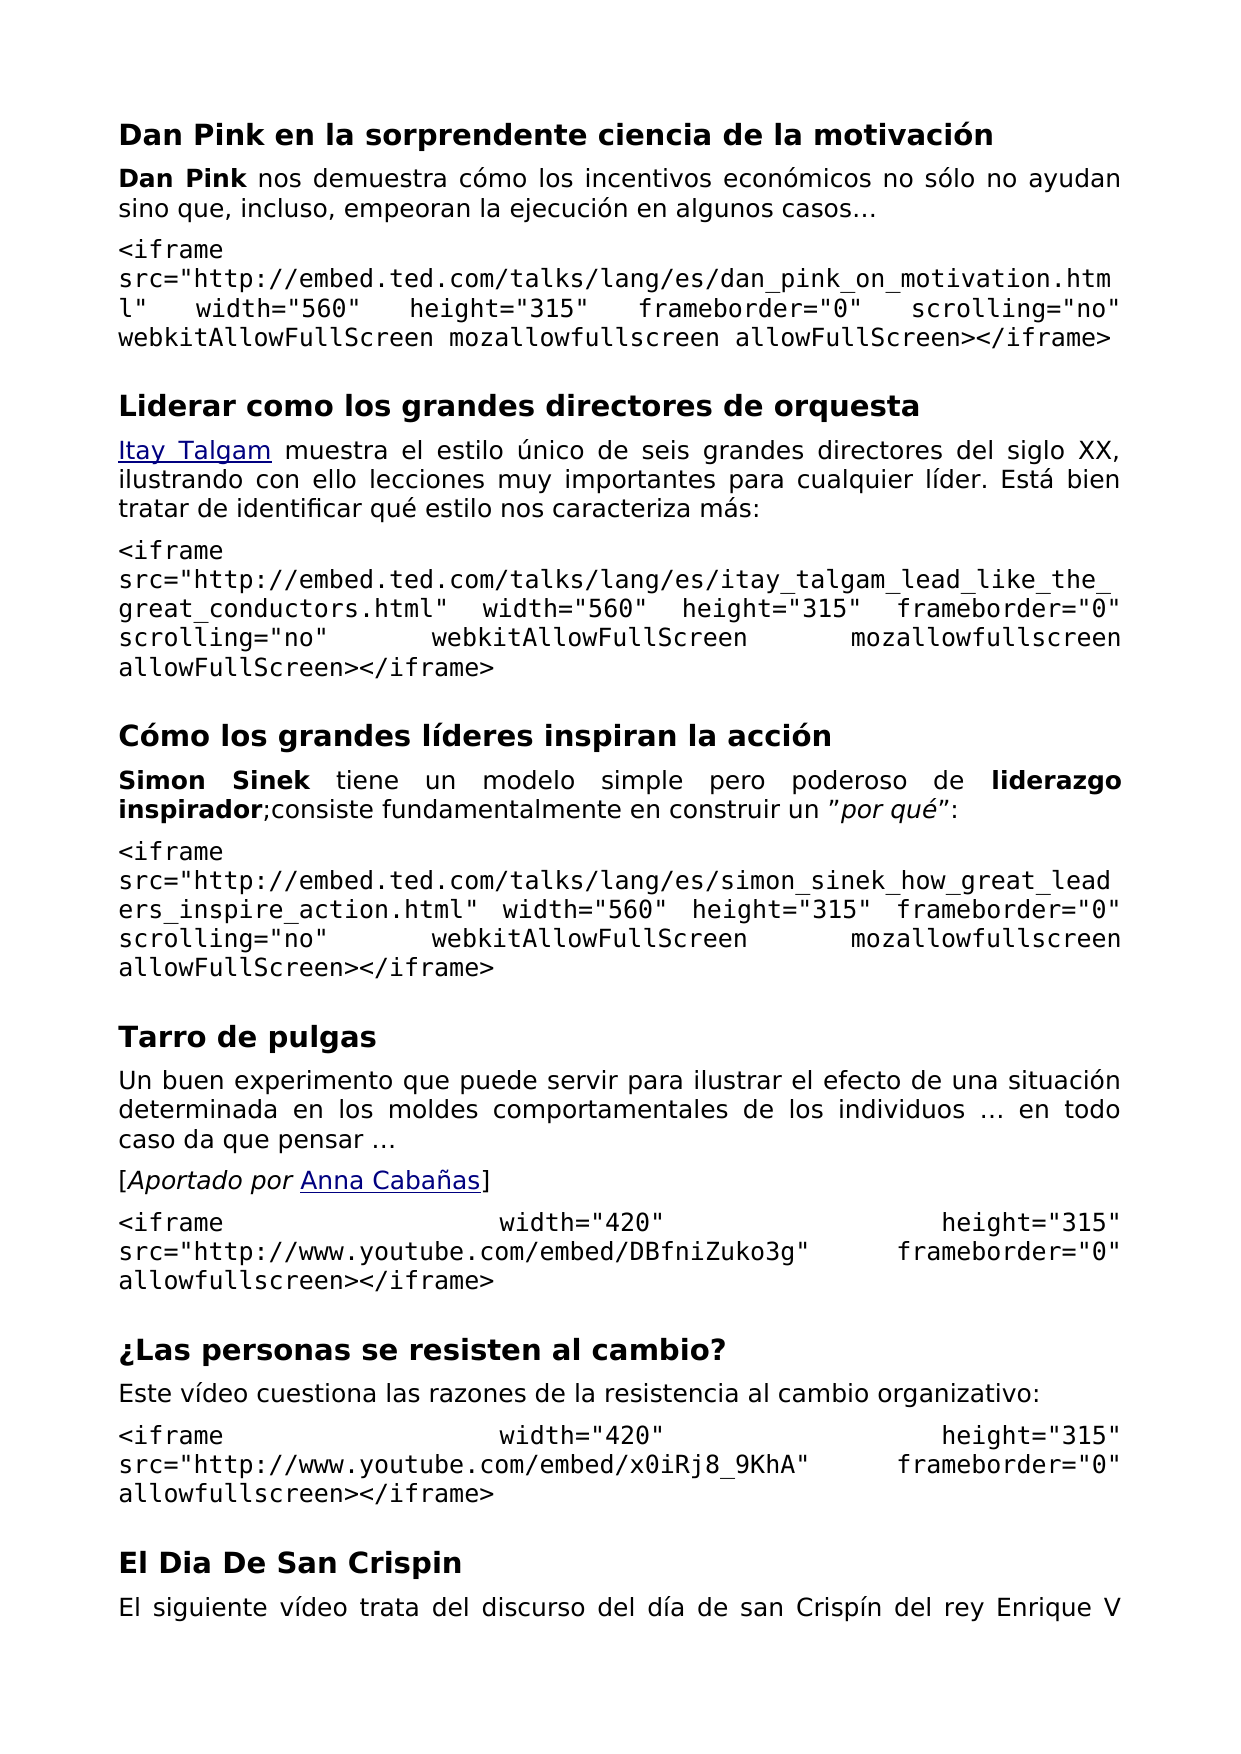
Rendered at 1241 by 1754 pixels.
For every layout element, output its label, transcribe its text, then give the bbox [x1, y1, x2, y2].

subtitle Tarro de pulgas [118, 1020, 1122, 1054]
text <iframe src="http://embed.ted.com/talks/lang/es/dan_pink_on_motivation.html" width="560" height="315" frameborder="0" scrolling="no" webkitAllowFullScreen mozallowfullscreen allowFullScreen></iframe> [118, 235, 1122, 352]
text El siguiente vídeo trata del discurso del día de san Crispín del rey Enrique V [118, 1593, 1122, 1622]
text <iframe src="http://embed.ted.com/talks/lang/es/simon_sinek_how_great_leaders_inspire_action.html" width="560" height="315" frameborder="0" scrolling="no" webkitAllowFullScreen mozallowfullscreen allowFullScreen></iframe> [118, 837, 1122, 982]
text Dan Pink nos demuestra cómo los incentivos económicos no sólo no ayudan sino que, incluso, empeoran la ejecución en algunos casos… [118, 164, 1122, 223]
text <iframe width="420" height="315" src="http://www.youtube.com/embed/x0iRj8_9KhA" frameborder="0" allowfullscreen></iframe> [118, 1421, 1122, 1509]
text <iframe width="420" height="315" src="http://www.youtube.com/embed/DBfniZuko3g" frameborder="0" allowfullscreen></iframe> [118, 1208, 1122, 1296]
subtitle ¿Las personas se resisten al cambio? [118, 1333, 1122, 1367]
subtitle Cómo los grandes líderes inspiran la acción [118, 719, 1122, 753]
text Simon Sinek tiene un modelo simple pero poderoso de liderazgo inspirador;consiste fundamentalmente en construir un ”por qué”: [118, 766, 1122, 824]
text [Aportado por Anna Cabañas] [118, 1166, 1122, 1196]
text Este vídeo cuestiona las razones de la resistencia al cambio organizativo: [118, 1379, 1122, 1409]
subtitle El Dia De San Crispin [118, 1546, 1122, 1580]
text <iframe src="http://embed.ted.com/talks/lang/es/itay_talgam_lead_like_the_great_conductors.html" width="560" height="315" frameborder="0" scrolling="no" webkitAllowFullScreen mozallowfullscreen allowFullScreen></iframe> [118, 536, 1122, 682]
subtitle Dan Pink en la sorprendente ciencia de la motivación [118, 118, 1122, 152]
subtitle Liderar como los grandes directores de orquesta [118, 389, 1122, 423]
text Itay Talgam muestra el estilo único de seis grandes directores del siglo XX, ilustrando con ello lecciones muy importantes para cualquier líder. Está bien tratar de identificar qué estilo nos caracteriza más: [118, 436, 1122, 523]
text Un buen experimento que puede servir para ilustrar el efecto de una situación determinada en los moldes comportamentales de los individuos … en todo caso da que pensar … [118, 1066, 1122, 1154]
